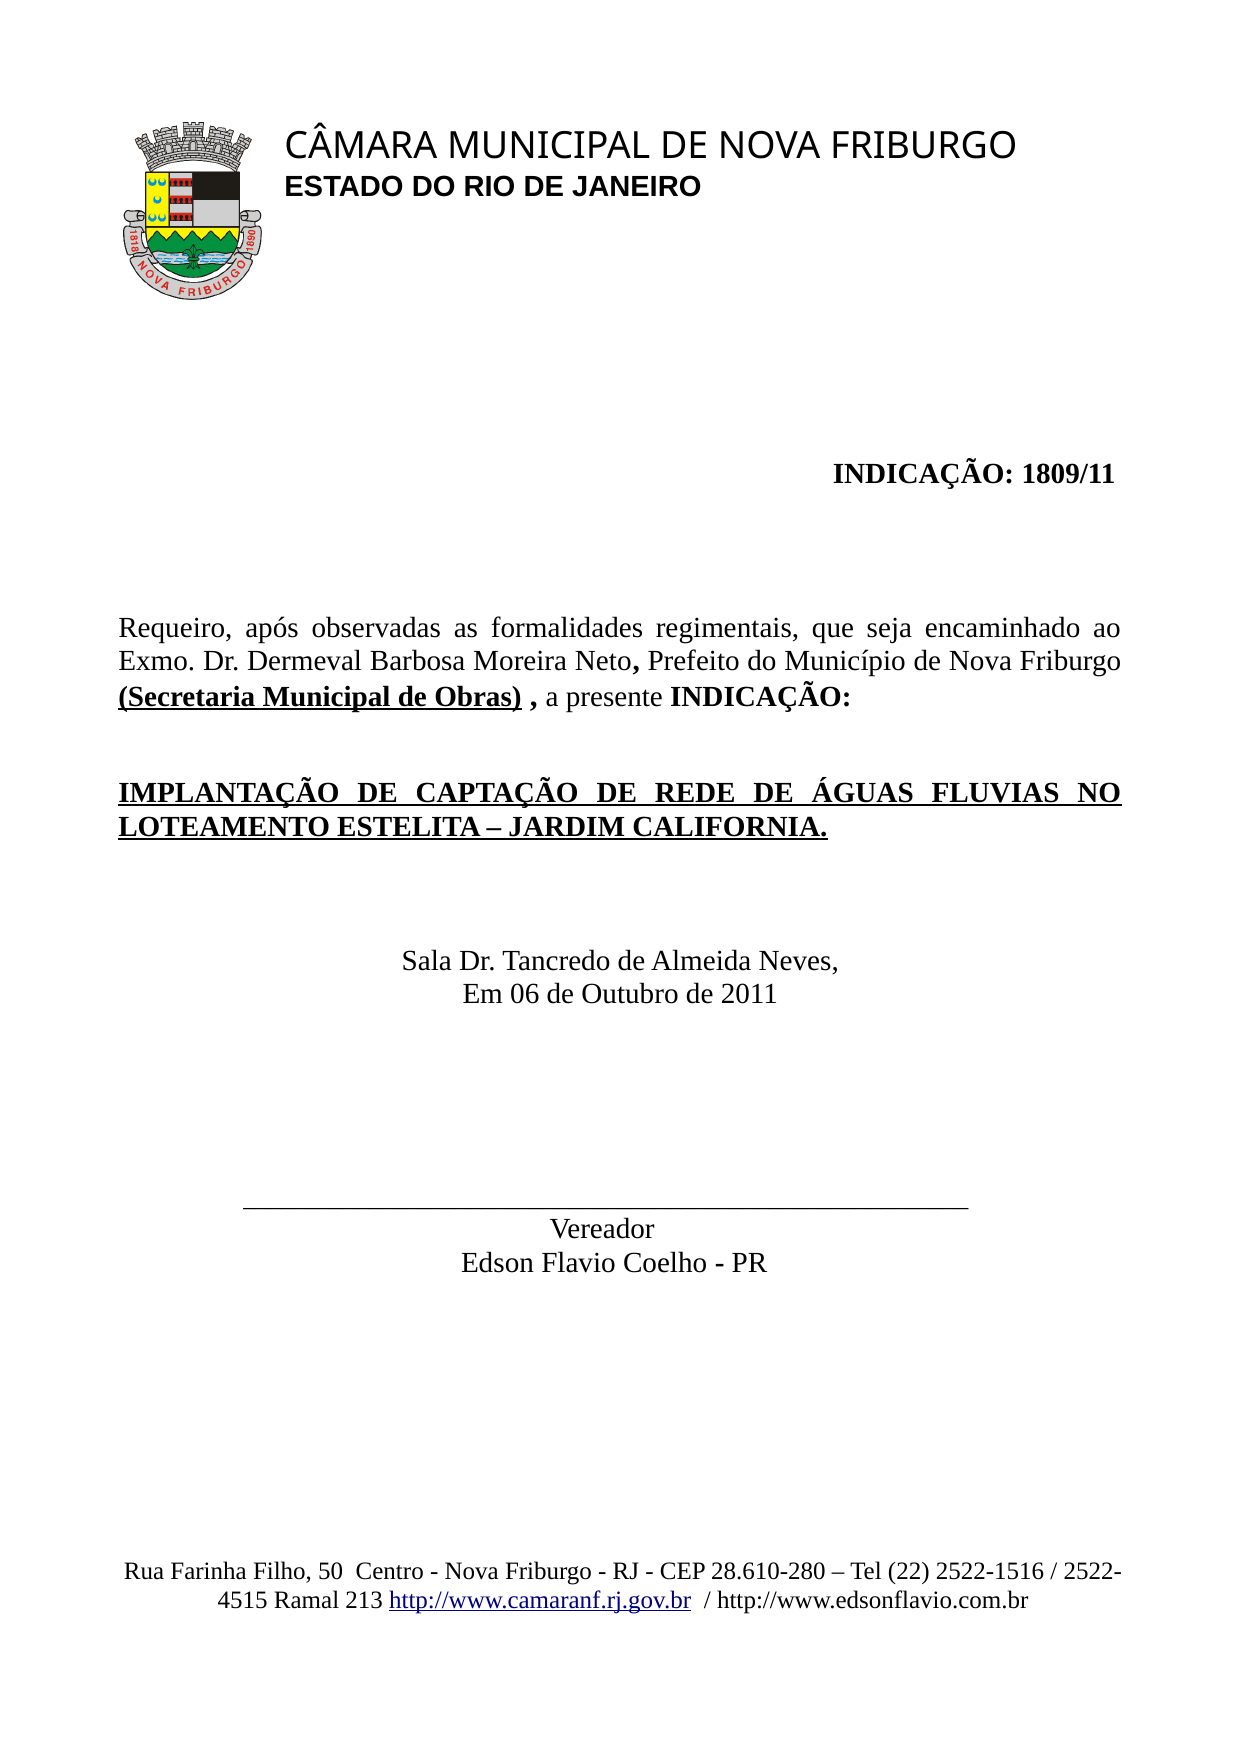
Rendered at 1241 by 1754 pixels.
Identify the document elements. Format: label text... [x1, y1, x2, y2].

text CÂMARA MUNICIPAL DE NOVA FRIBURGO ESTADO DO RIO DE JANEIRO [118, 118, 1122, 303]
text Vereador [118, 1211, 1122, 1245]
text Edson Flavio Coelho - PR [118, 1245, 1122, 1278]
text IMPLANTAÇÃO DE CAPTAÇÃO DE REDE DE ÁGUAS FLUVIAS NO [118, 775, 1122, 804]
text Sala Dr. Tancredo de Almeida Neves, [118, 943, 1122, 977]
text Requeiro, após observadas as formalidades regimentais, que seja encaminhado ao Exmo. Dr. Dermeval Barbosa Moreira Neto, Prefeito do Município de Nova Friburgo (Secretaria Municipal de Obras) , a presente INDICAÇÃO: [118, 610, 1122, 713]
text LOTEAMENTO ESTELITA – JARDIM CALIFORNIA. [118, 806, 1122, 842]
text Em 06 de Outubro de 2011 [118, 977, 1122, 1010]
text INDICAÇÃO: 1809/11 [118, 457, 1122, 490]
text Rua Farinha Filho, 50 Centro - Nova Friburgo - RJ - CEP 28.610-280 – Tel (22) 2522-1516 / 2522-4515 Ramal 213 http://www.camaranf.rj.gov.br / http://www.edsonflavio.com.br [118, 1556, 1128, 1614]
text __________________________________________________________ [118, 1183, 1122, 1211]
